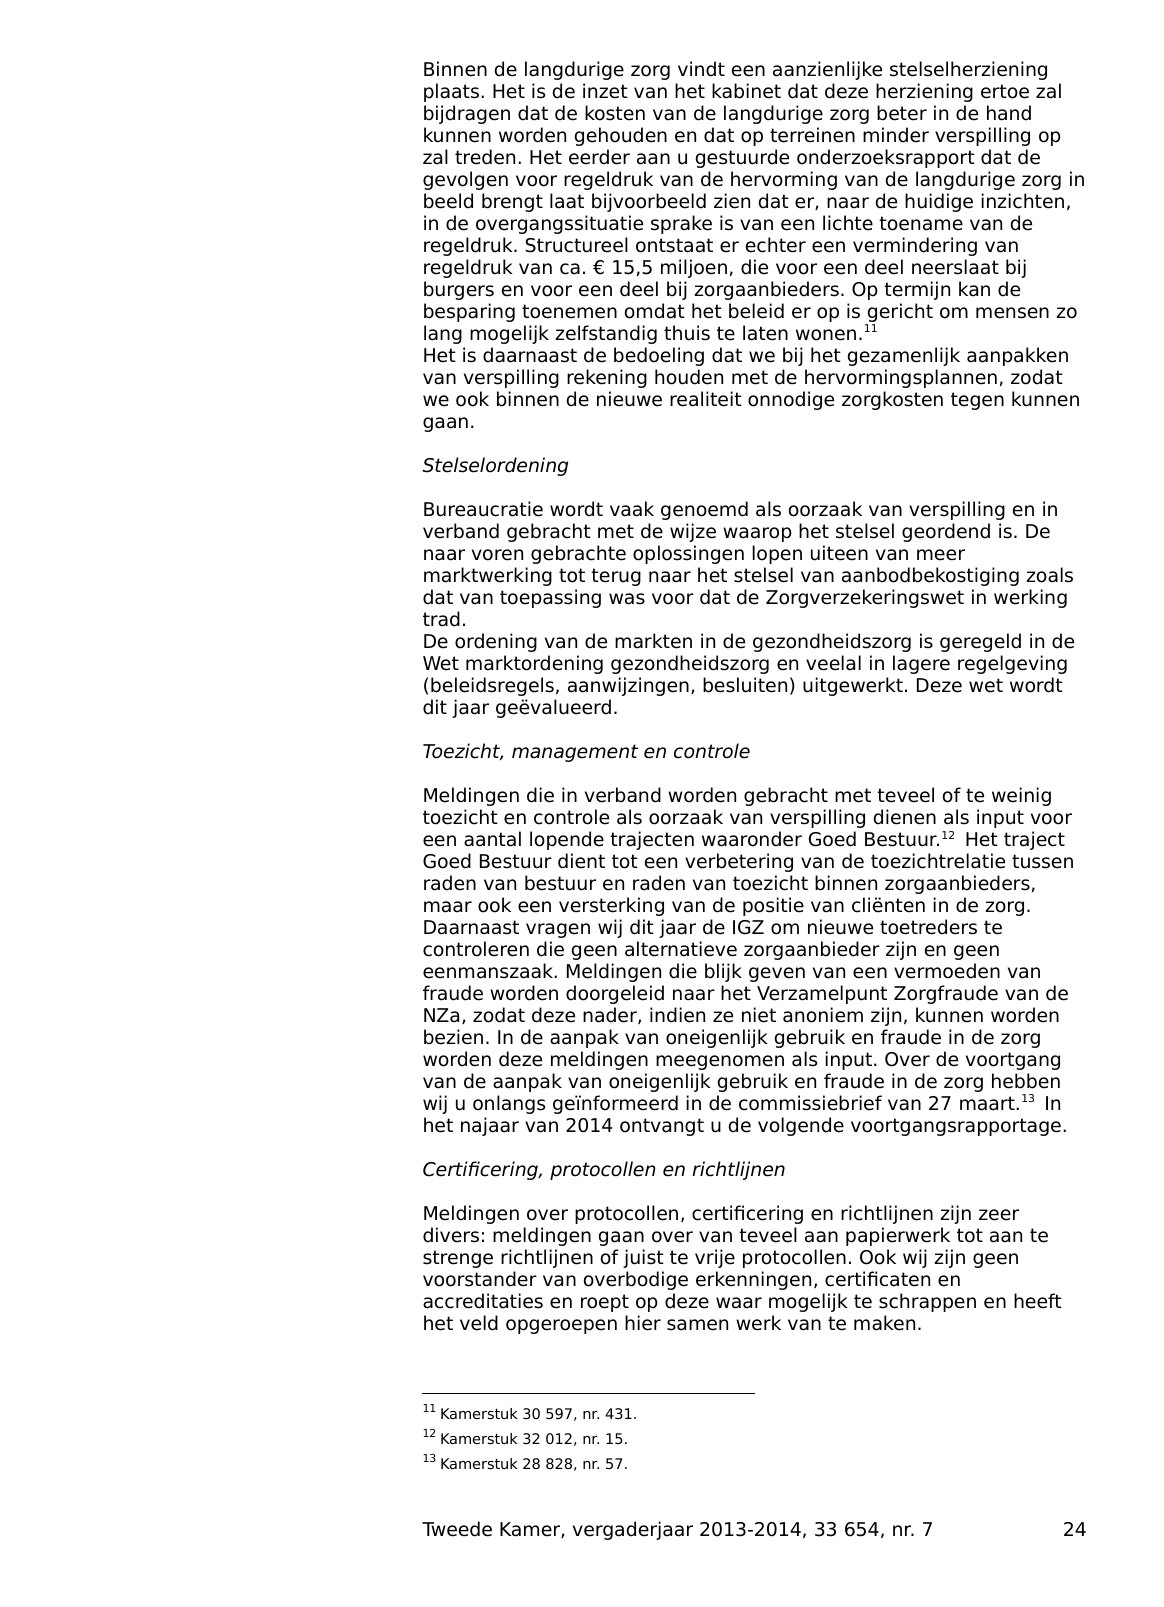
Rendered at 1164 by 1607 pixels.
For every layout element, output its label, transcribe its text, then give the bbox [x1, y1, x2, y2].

subtitle Stelselordening [422, 455, 1087, 477]
text Bureaucratie wordt vaak genoemd als oorzaak van verspilling en in verband gebracht met de wijze waarop het stelsel geordend is. De naar voren gebrachte oplossingen lopen uiteen van meer marktwerking tot terug naar het stelsel van aanbodbekostiging zoals dat van toepassing was voor dat de Zorgverzekeringswet in werking trad. [422, 499, 1087, 631]
text Meldingen die in verband worden gebracht met teveel of te weinig toezicht en controle als oorzaak van verspilling dienen als input voor een aantal lopende trajecten waaronder Goed Bestuur. Het traject Goed Bestuur dient tot een verbetering van de toezichtrelatie tussen raden van bestuur en raden van toezicht binnen zorgaanbieders, maar ook een versterking van de positie van cliënten in de zorg. Daarnaast vragen wij dit jaar de IGZ om nieuwe toetreders te controleren die geen alternatieve zorgaanbieder zijn en geen eenmanszaak. Meldingen die blijk geven van een vermoeden van fraude worden doorgeleid naar het Verzamelpunt Zorgfraude van de NZa, zodat deze nader, indien ze niet anoniem zijn, kunnen worden bezien. In de aanpak van oneigenlijk gebruik en fraude in de zorg worden deze meldingen meegenomen als input. Over de voortgang van de aanpak van oneigenlijk gebruik en fraude in de zorg hebben wij u onlangs geïnformeerd in de commissiebrief van 27 maart. In het najaar van 2014 ontvangt u de volgende voortgangsrapportage. [422, 785, 1087, 1137]
subtitle Certificering, protocollen en richtlijnen [422, 1159, 1087, 1181]
text Meldingen over protocollen, certificering en richtlijnen zijn zeer divers: meldingen gaan over van teveel aan papierwerk tot aan te strenge richtlijnen of juist te vrije protocollen. Ook wij zijn geen voorstander van overbodige erkenningen, certificaten en accreditaties en roept op deze waar mogelijk te schrappen en heeft het veld opgeroepen hier samen werk van te maken. [422, 1203, 1087, 1335]
text Kamerstuk 30 597, nr. 431. [422, 1402, 1087, 1424]
text Het is daarnaast de bedoeling dat we bij het gezamenlijk aanpakken van verspilling rekening houden met de hervormingsplannen, zodat we ook binnen de nieuwe realiteit onnodige zorgkosten tegen kunnen gaan. [422, 345, 1087, 433]
text Kamerstuk 32 012, nr. 15. [422, 1427, 1087, 1449]
text Kamerstuk 28 828, nr. 57. [422, 1452, 1087, 1474]
text De ordening van de markten in de gezondheidszorg is geregeld in de Wet marktordening gezondheidszorg en veelal in lagere regelgeving (beleidsregels, aanwijzingen, besluiten) uitgewerkt. Deze wet wordt dit jaar geëvalueerd. [422, 631, 1087, 719]
text Binnen de langdurige zorg vindt een aanzienlijke stelselherziening plaats. Het is de inzet van het kabinet dat deze herziening ertoe zal bijdragen dat de kosten van de langdurige zorg beter in de hand kunnen worden gehouden en dat op terreinen minder verspilling op zal treden. Het eerder aan u gestuurde onderzoeksrapport dat de gevolgen voor regeldruk van de hervorming van de langdurige zorg in beeld brengt laat bijvoorbeeld zien dat er, naar de huidige inzichten, in de overgangssituatie sprake is van een lichte toename van de regeldruk. Structureel ontstaat er echter een vermindering van regeldruk van ca. € 15,5 miljoen, die voor een deel neerslaat bij burgers en voor een deel bij zorgaanbieders. Op termijn kan de besparing toenemen omdat het beleid er op is gericht om mensen zo lang mogelijk zelfstandig thuis te laten wonen. [422, 59, 1087, 345]
subtitle Toezicht, management en controle [422, 741, 1087, 763]
